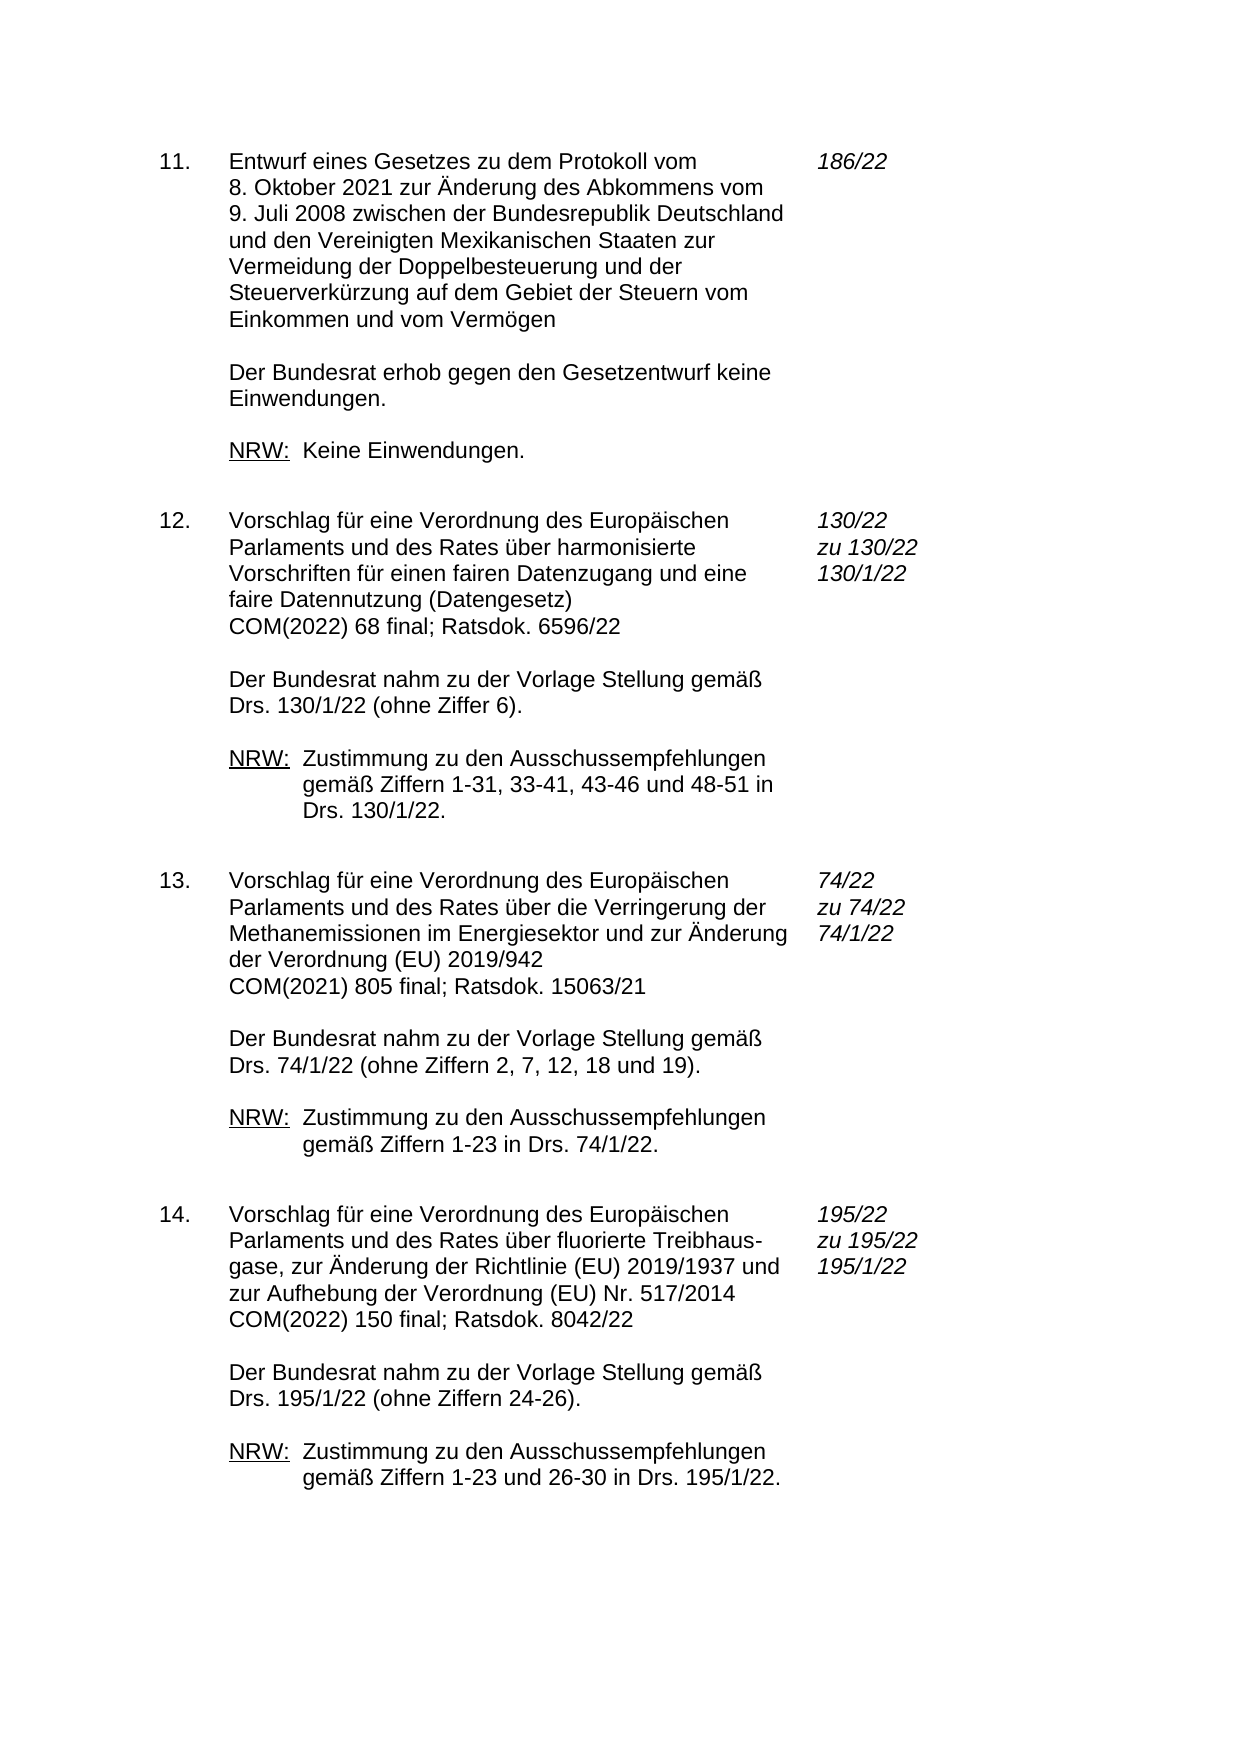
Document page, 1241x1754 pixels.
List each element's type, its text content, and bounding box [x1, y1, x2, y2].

table_cell 186/22 [806, 148, 958, 507]
table_cell Vorschlag für eine Verordnung des Europäischen Parlaments und des Rates über fluorierte Treibhaus­gase, zur Änderung der Richtlinie (EU) 2019/1937 und zur Aufhebung der Verordnung (EU) Nr. 517/2014 COM(2022) 150 final; Ratsdok. 8042/22 Der Bundesrat nahm zu der Vorlage Stellung gemäß Drs. 195/1/22 (ohne Ziffern 24-26). NRW: Zustimmung zu den Ausschussempfehlungen gemäß Ziffern 1-23 und 26-30 in Drs. 195/1/22. [217, 1201, 806, 1534]
table_cell 130/22 zu 130/22 130/1/22 [806, 508, 958, 867]
table_cell 13. [148, 867, 217, 1201]
table_cell 14. [148, 1201, 217, 1534]
table_cell 74/22 zu 74/22 74/1/22 [806, 867, 958, 1201]
table_cell Vorschlag für eine Verordnung des Europäischen Parlaments und des Rates über harmonisierte Vorschriften für einen fairen Datenzugang und eine faire Datennutzung (Datengesetz) COM(2022) 68 final; Ratsdok. 6596/22 Der Bundesrat nahm zu der Vorlage Stellung gemäß Drs. 130/1/22 (ohne Ziffer 6). NRW: Zustimmung zu den Ausschussempfehlungen gemäß Ziffern 1-31, 33-41, 43-46 und 48-51 in Drs. 130/1/22. [217, 508, 806, 867]
table_cell 11. [148, 148, 217, 507]
table_cell Vorschlag für eine Verordnung des Europäischen Parlaments und des Rates über die Verringerung der Methanemissionen im Energiesektor und zur Änderung der Verordnung (EU) 2019/942 COM(2021) 805 final; Ratsdok. 15063/21 Der Bundesrat nahm zu der Vorlage Stellung gemäß Drs. 74/1/22 (ohne Ziffern 2, 7, 12, 18 und 19). NRW: Zustimmung zu den Ausschussempfehlungen gemäß Ziffern 1-23 in Drs. 74/1/22. [217, 867, 806, 1201]
table_cell Entwurf eines Gesetzes zu dem Protokoll vom 8. Oktober 2021 zur Änderung des Abkommens vom 9. Juli 2008 zwischen der Bundesrepublik Deutschland und den Vereinigten Mexikanischen Staaten zur Vermeidung der Doppelbesteuerung und der Steuerverkürzung auf dem Gebiet der Steuern vom Einkommen und vom Vermögen Der Bundesrat erhob gegen den Gesetzentwurf keine Einwendungen. NRW: Keine Einwendungen. [217, 148, 806, 507]
table_cell 195/22 zu 195/22 195/1/22 [806, 1201, 958, 1534]
table_cell 12. [148, 508, 217, 867]
